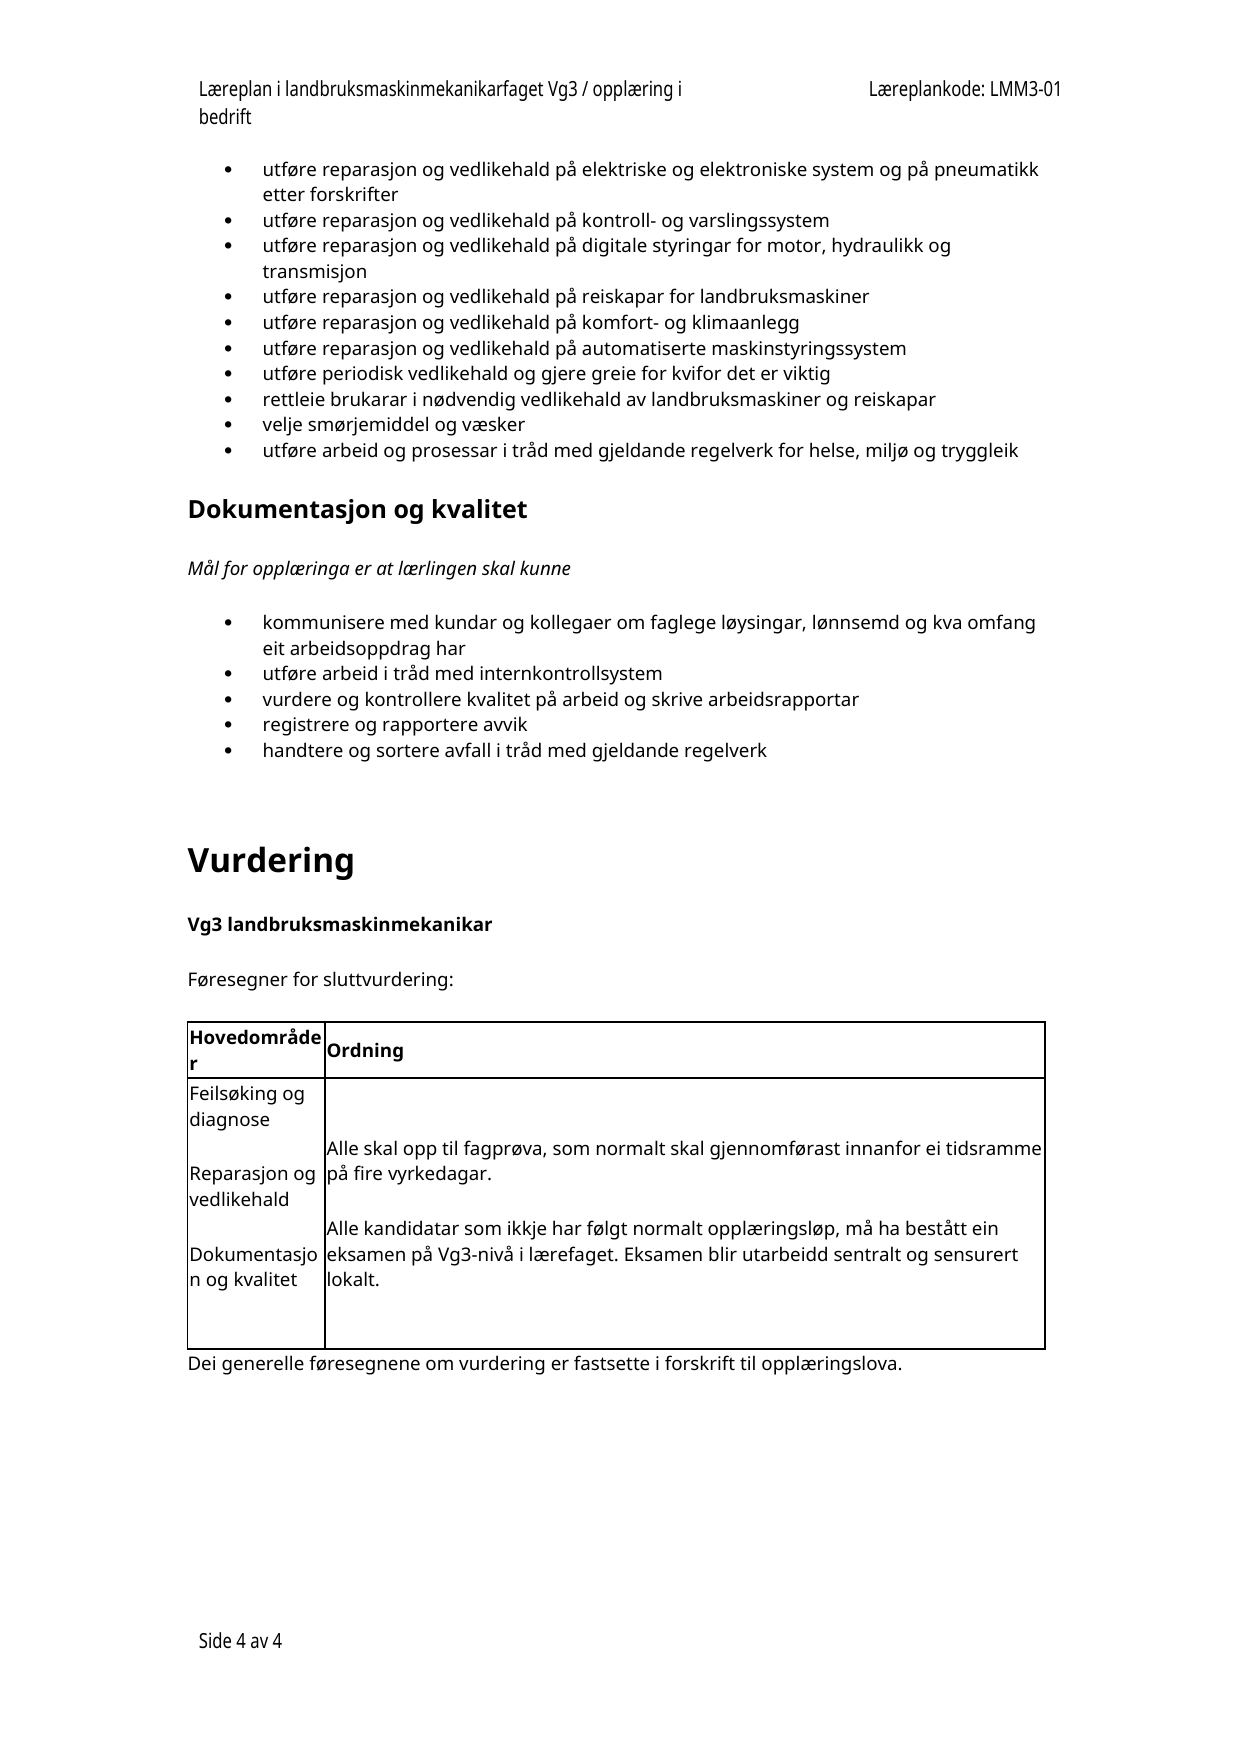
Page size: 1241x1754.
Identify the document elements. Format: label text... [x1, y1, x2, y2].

list velje smørjemiddel og væsker [225, 411, 263, 437]
list utføre reparasjon og vedlikehald på kontroll- og varslingssystem [830, 207, 1053, 233]
table_header Ordning [326, 1023, 1044, 1077]
list rettleie brukarar i nødvendig vedlikehald av landbruksmaskiner og reiskapar [936, 386, 1053, 411]
list velje smørjemiddel og væsker [530, 411, 1053, 437]
list utføre reparasjon og vedlikehald på digitale styringar for motor, hydraulikk og transmisjon [225, 233, 263, 284]
list handtere og sortere avfall i tråd med gjeldande regelverk [767, 737, 1053, 763]
text Dei generelle føresegnene om vurdering er fastsette i forskrift til opplæringslova. [903, 1350, 1053, 1375]
subtitle Dokumentasjon og kvalitet [528, 492, 1053, 526]
list registrere og rapportere avvik [528, 712, 1053, 737]
list utføre reparasjon og vedlikehald på reiskapar for landbruksmaskiner [870, 284, 1053, 309]
list utføre reparasjon og vedlikehald på digitale styringar for motor, hydraulikk og transmisjon [367, 233, 1053, 284]
text Føresegner for sluttvurdering: [459, 966, 1053, 992]
text Vg3 landbruksmaskinmekanikar [498, 912, 1053, 937]
list utføre reparasjon og vedlikehald på automatiserte maskinstyringssystem [912, 335, 1053, 360]
list utføre arbeid i tråd med internkontrollsystem [663, 661, 1053, 686]
list utføre periodisk vedlikehald og gjere greie for kvifor det er viktig [836, 360, 1053, 386]
text Mål for opplæringa er at lærlingen skal kunne [578, 555, 1053, 580]
list utføre reparasjon og vedlikehald på elektriske og elektroniske system og på pneumatikk etter forskrifter [398, 156, 1053, 207]
subtitle Vurdering [364, 792, 1053, 883]
list registrere og rapportere avvik [225, 712, 263, 737]
list vurdere og kontrollere kvalitet på arbeid og skrive arbeidsrapportar [864, 686, 1053, 712]
table_cell Alle skal opp til fagprøva, som normalt skal gjennomførast innanfor ei tidsramme på fire vyrkedagar. Alle kandidatar som ikkje har følgt normalt opplæringsløp, må ha bestått ein eksamen på Vg3-nivå i lærefaget. Eksamen blir utarbeidd sentralt og sensurert lokalt. [326, 1079, 1044, 1348]
list utføre reparasjon og vedlikehald på komfort- og klimaanlegg [800, 309, 1053, 335]
list kommunisere med kundar og kollegaer om faglege løysingar, lønnsemd og kva omfang eit arbeidsoppdrag har [225, 609, 1053, 661]
list utføre arbeid i tråd med internkontrollsystem [225, 661, 263, 686]
